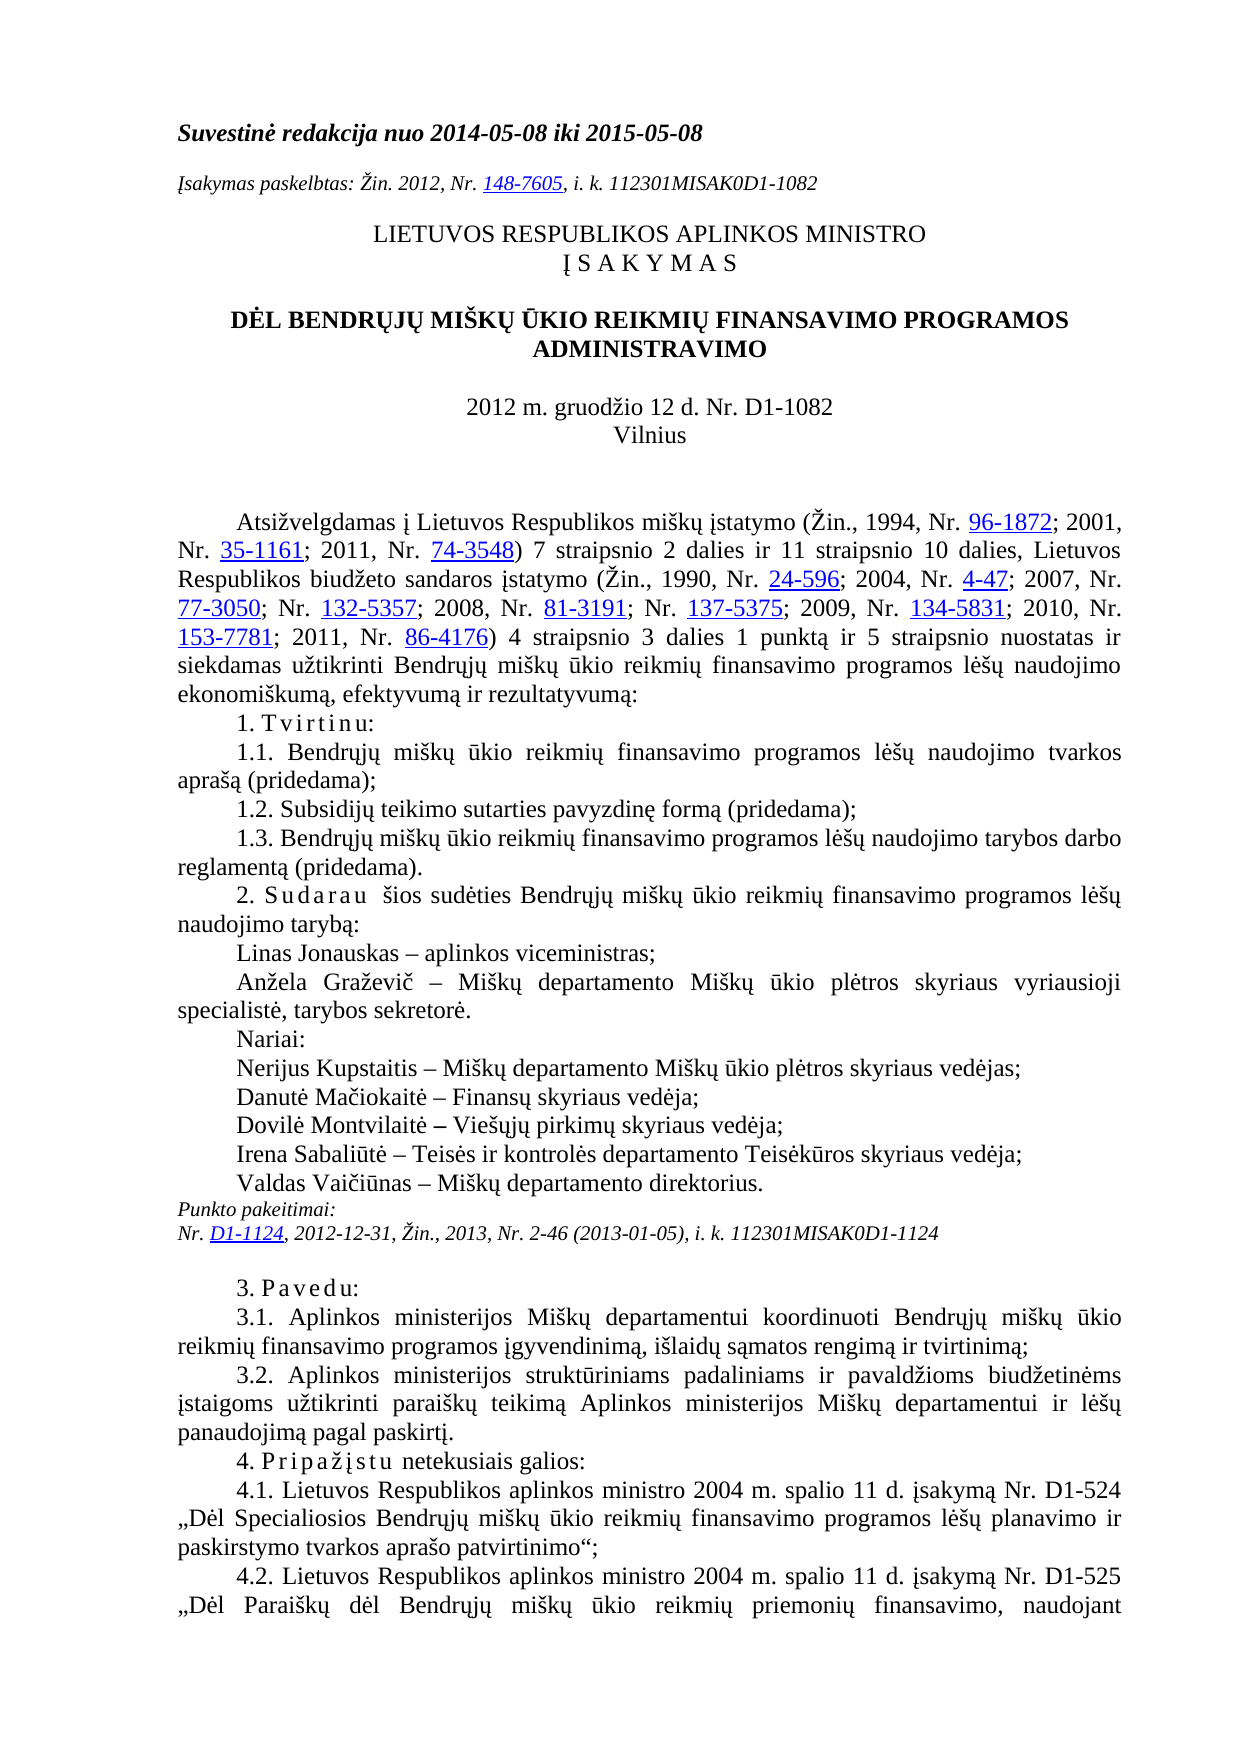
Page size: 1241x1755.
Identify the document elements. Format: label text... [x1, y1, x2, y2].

text Į S A K Y M A S [177, 248, 1122, 277]
text 1.1. Bendrųjų miškų ūkio reikmių finansavimo programos lėšų naudojimo tvarkos aprašą (pridedama); [177, 737, 1122, 794]
text LIETUVOS RESPUBLIKOS APLINKOS MINISTRO [177, 219, 1122, 248]
text 1.2. Subsidijų teikimo sutarties pavyzdinę formą (pridedama); [177, 794, 1122, 823]
text 3.2. Aplinkos ministerijos struktūriniams padaliniams ir pavaldžioms biudžetinėms įstaigoms užtikrinti paraiškų teikimą Aplinkos ministerijos Miškų departamentui ir lėšų panaudojimą pagal paskirtį. [177, 1360, 1122, 1446]
text Įsakymas paskelbtas: Žin. 2012, Nr. 148-7605, i. k. 112301MISAK0D1-1082 [177, 171, 1122, 195]
text Nr. D1-1124, 2012-12-31, Žin., 2013, Nr. 2-46 (2013-01-05), i. k. 112301MISAK0D1-1124 [177, 1221, 1122, 1245]
text Irena Sabaliūtė – Teisės ir kontrolės departamento Teisėkūros skyriaus vedėja; [177, 1139, 1122, 1168]
text Linas Jonauskas – aplinkos viceministras; [177, 938, 1122, 967]
text 2012 m. gruodžio 12 d. Nr. D1-1082 [177, 392, 1122, 420]
text Atsižvelgdamas į Lietuvos Respublikos miškų įstatymo (Žin., 1994, Nr. 96-1872; 2001, Nr. 35-1161; 2011, Nr. 74-3548) 7 straipsnio 2 dalies ir 11 straipsnio 10 dalies, Lietuvos Respublikos biudžeto sandaros įstatymo (Žin., 1990, Nr. 24-596; 2004, Nr. 4-47; 2007, Nr. 77-3050; Nr. 132-5357; 2008, Nr. 81-3191; Nr. 137-5375; 2009, Nr. 134-5831; 2010, Nr. 153-7781; 2011, Nr. 86-4176) 4 straipsnio 3 dalies 1 punktą ir 5 straipsnio nuostatas ir siekdamas užtikrinti Bendrųjų miškų ūkio reikmių finansavimo programos lėšų naudojimo ekonomiškumą, efektyvumą ir rezultatyvumą: [177, 507, 1122, 708]
text Suvestinė redakcija nuo 2014-05-08 iki 2015-05-08 [177, 118, 1122, 147]
text Danutė Mačiokaitė – Finansų skyriaus vedėja; [177, 1082, 1122, 1110]
text 2. Sudarau šios sudėties Bendrųjų miškų ūkio reikmių finansavimo programos lėšų naudojimo tarybą: [177, 880, 1122, 938]
text 4. Pripažįstu netekusiais galios: [177, 1446, 1122, 1475]
text 3.1. Aplinkos ministerijos Miškų departamentui koordinuoti Bendrųjų miškų ūkio reikmių finansavimo programos įgyvendinimą, išlaidų sąmatos rengimą ir tvirtinimą; [177, 1302, 1122, 1360]
text Nariai: [177, 1024, 1122, 1053]
text DĖL BENDRŲJŲ MIŠKŲ ŪKIO REIKMIŲ FINANSAVIMO PROGRAMOS ADMINISTRAVIMO [177, 305, 1122, 363]
text Nerijus Kupstaitis – Miškų departamento Miškų ūkio plėtros skyriaus vedėjas; [177, 1053, 1122, 1082]
text 4.1. Lietuvos Respublikos aplinkos ministro 2004 m. spalio 11 d. įsakymą Nr. D1-524 „Dėl specialiosios Bendrųjų miškų ūkio reikmių finansavimo programos lėšų planavimo ir paskirstymo tvarkos aprašo patvirtinimo“; [177, 1475, 1122, 1561]
text Vilnius [177, 420, 1122, 449]
text 3. Pavedu: [177, 1273, 1122, 1302]
text Valdas Vaičiūnas – Miškų departamento direktorius. [177, 1168, 1122, 1197]
text Anžela Graževič – Miškų departamento Miškų ūkio plėtros skyriaus vyriausioji specialistė, tarybos sekretorė. [177, 967, 1122, 1024]
text Punkto pakeitimai: [177, 1197, 1122, 1221]
text Dovilė Montvilaitė – Viešųjų pirkimų skyriaus vedėja; [177, 1110, 1122, 1139]
text 1. Tvirtinu: [177, 708, 1122, 737]
text 4.2. Lietuvos Respublikos aplinkos ministro 2004 m. spalio 11 d. įsakymą Nr. D1-525 „Dėl paraiškų dėl Bendrųjų miškų ūkio reikmių priemonių finansavimo, naudojant [177, 1561, 1122, 1618]
text 1.3. Bendrųjų miškų ūkio reikmių finansavimo programos lėšų naudojimo tarybos darbo reglamentą (pridedama). [177, 823, 1122, 880]
